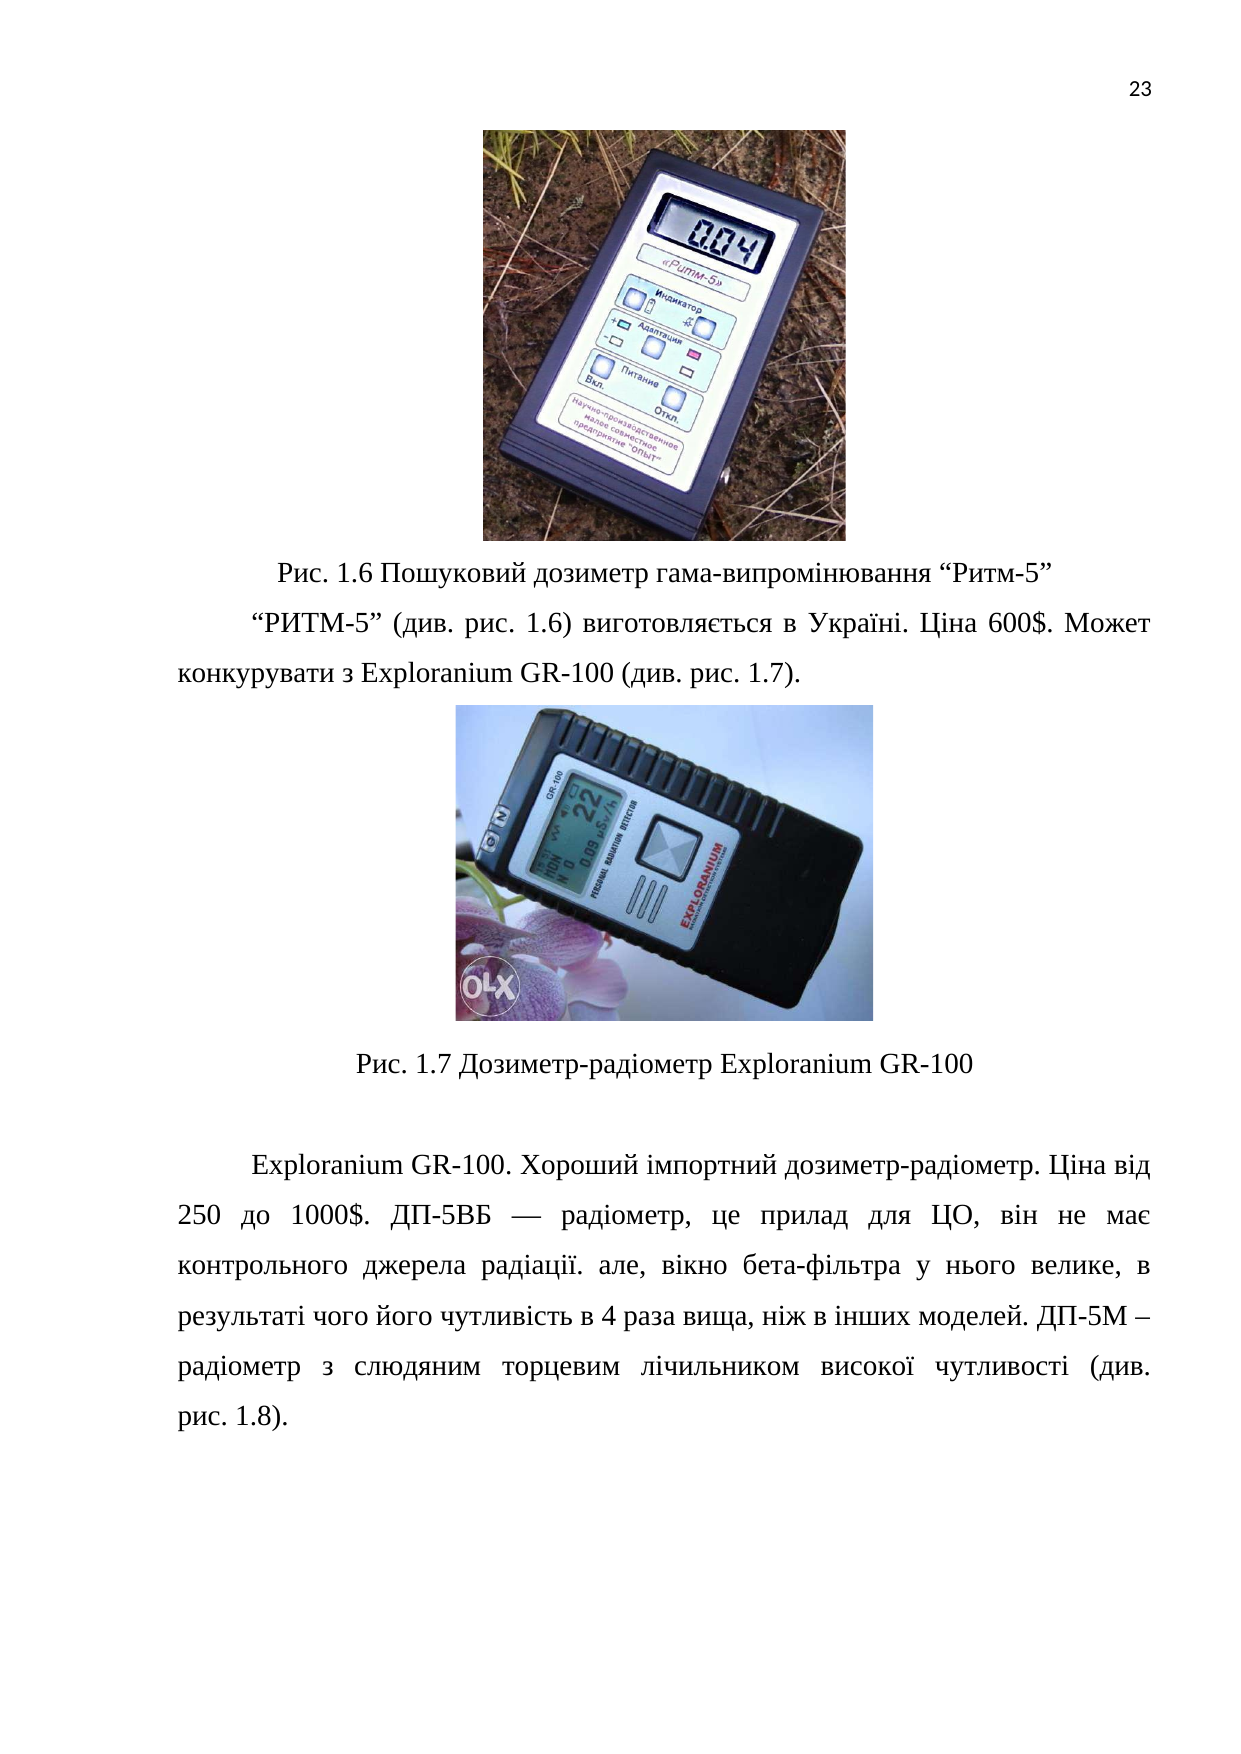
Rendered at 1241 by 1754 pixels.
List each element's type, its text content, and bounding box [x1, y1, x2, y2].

picture [455, 705, 874, 1021]
text Рис. 1.7 Дозиметр-радіометр Exploranium GR-100 [177, 1046, 1152, 1080]
text Рис. 1.6 Пошуковий дозиметр гама-випромінювання “Ритм-5” [177, 555, 1152, 588]
picture [483, 130, 846, 541]
text Exploranium GR-100. Хороший імпортний дозиметр-радіометр. Ціна від 250 до 1000$. ДП-5ВБ — радіометр, це прилад для ЦО, він не має контрольного джерела радіації. але, вікно бета-фільтра у нього велике, в результаті чого його чутливість в 4 раза вища, ніж в інших моделей. ДП-5М – радіометр з слюдяним торцевим лічильником високої чутливості (див. рис. 1.8). [177, 1147, 1152, 1432]
text “РИТМ-5” (див. рис. 1.6) виготовляється в Україні. Ціна 600$. Может конкурувати з Exploranium GR-100 (див. рис. 1.7). [177, 605, 1152, 689]
